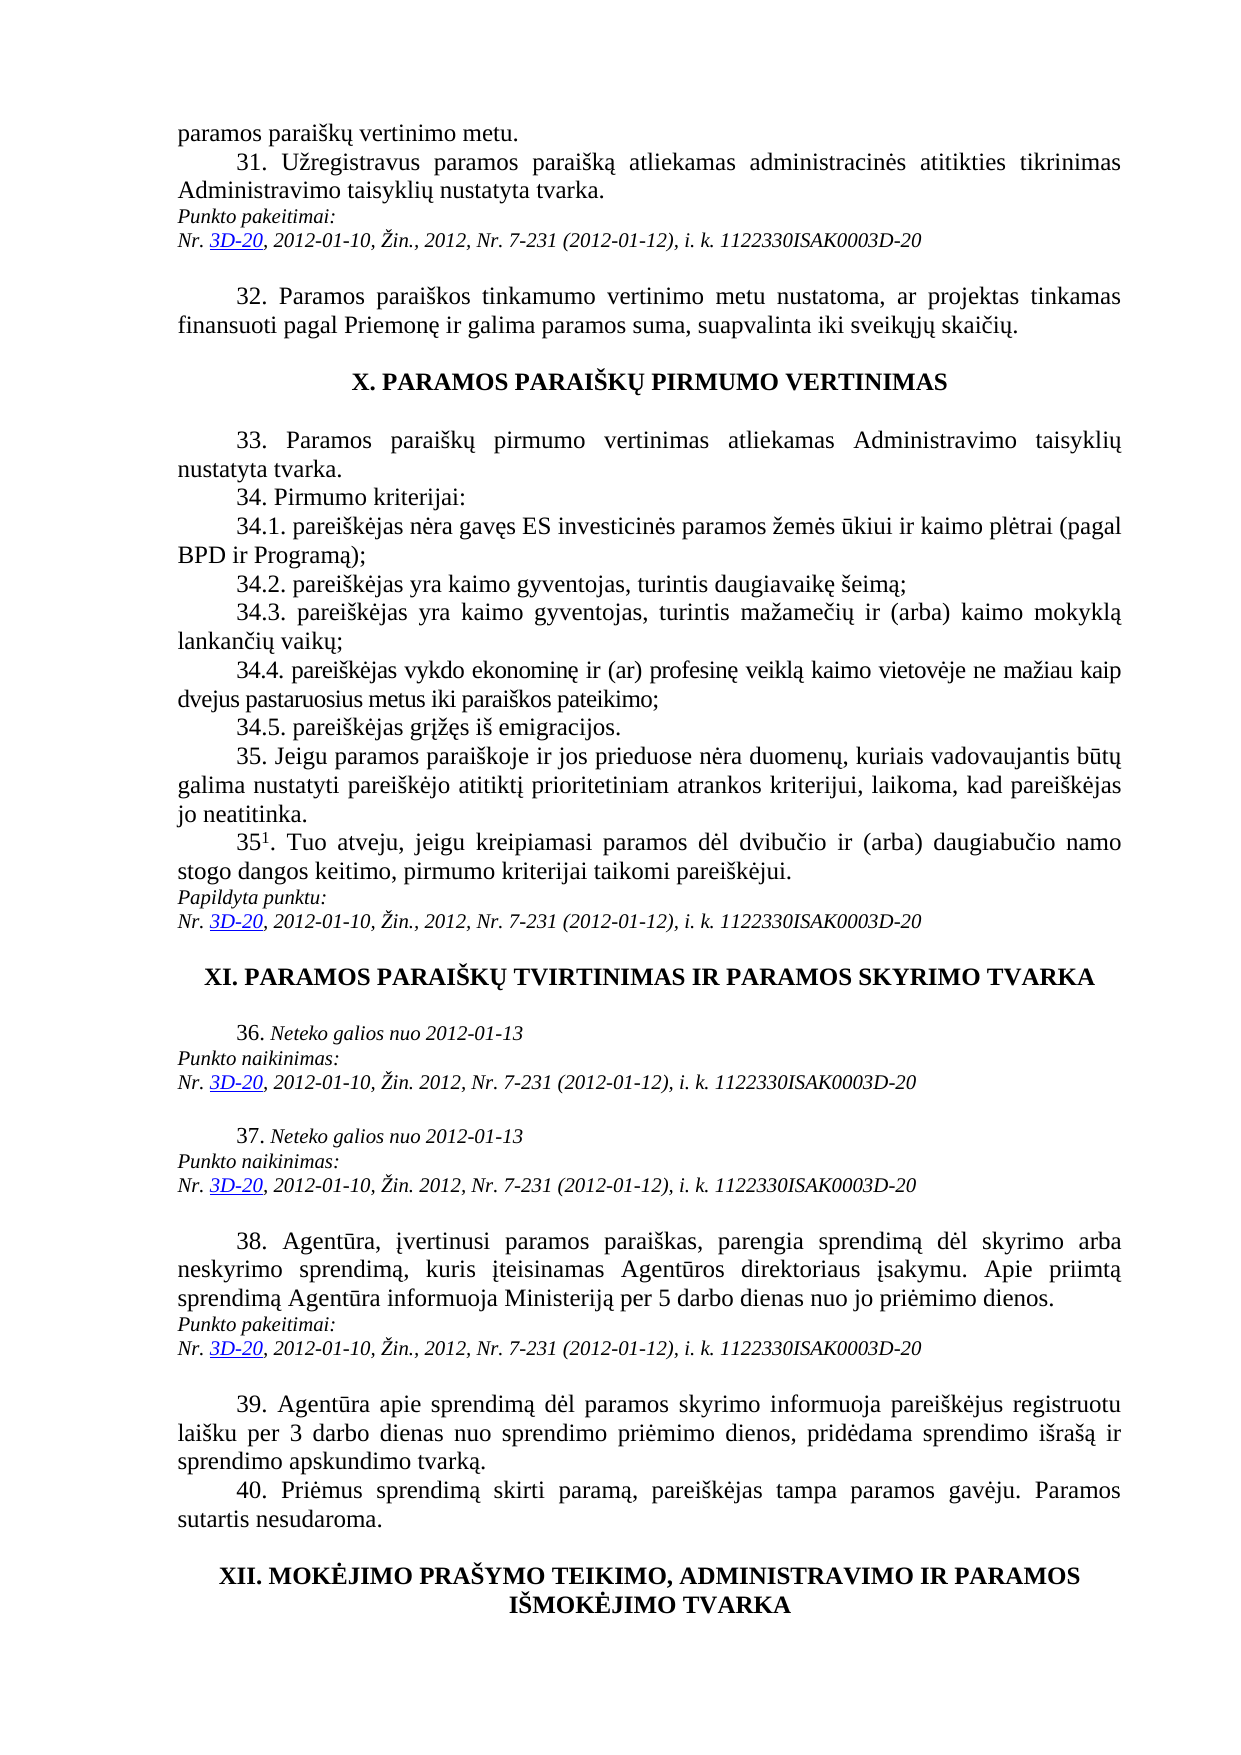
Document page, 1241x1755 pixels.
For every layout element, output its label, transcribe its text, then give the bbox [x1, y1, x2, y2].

text Punkto naikinimas: [177, 1149, 1122, 1173]
text Punkto pakeitimai: [177, 204, 1122, 228]
text XII. MOKĖJIMO PRAŠYMO TEIKIMO, ADMINISTRAVIMO IR PARAMOS IŠMOKĖJIMO TVARKA [177, 1561, 1122, 1619]
text 34.2. pareiškėjas yra kaimo gyventojas, turintis daugiavaikę šeimą; [177, 569, 1122, 597]
text Nr. 3D-20, 2012-01-10, Žin., 2012, Nr. 7-231 (2012-01-12), i. k. 1122330ISAK0003D-20 [177, 228, 1122, 252]
text 37. Neteko galios nuo 2012-01-13 [177, 1123, 1122, 1149]
text 31. Užregistravus paramos paraišką atliekamas administracinės atitikties tikrinimas Administravimo taisyklių nustatyta tvarka. [177, 147, 1122, 204]
text 39. Agentūra apie sprendimą dėl paramos skyrimo informuoja pareiškėjus registruotu laišku per 3 darbo dienas nuo sprendimo priėmimo dienos, pridėdama sprendimo išrašą ir sprendimo apskundimo tvarką. [177, 1389, 1122, 1475]
text Punkto pakeitimai: [177, 1312, 1122, 1336]
text Punkto naikinimas: [177, 1046, 1122, 1070]
text 34.5. pareiškėjas grįžęs iš emigracijos. [177, 712, 1122, 741]
text Nr. 3D-20, 2012-01-10, Žin. 2012, Nr. 7-231 (2012-01-12), i. k. 1122330ISAK0003D-20 [177, 1070, 1122, 1094]
text 34.3. pareiškėjas yra kaimo gyventojas, turintis mažamečių ir (arba) kaimo mokyklą lankančių vaikų; [177, 597, 1122, 655]
text 36. Neteko galios nuo 2012-01-13 [177, 1019, 1122, 1046]
text 35. Jeigu paramos paraiškoje ir jos prieduose nėra duomenų, kuriais vadovaujantis būtų galima nustatyti pareiškėjo atitiktį prioritetiniam atrankos kriterijui, laikoma, kad pareiškėjas jo neatitinka. [177, 741, 1122, 827]
text Nr. 3D-20, 2012-01-10, Žin., 2012, Nr. 7-231 (2012-01-12), i. k. 1122330ISAK0003D-20 [177, 909, 1122, 933]
text 34.4. pareiškėjas vykdo ekonominę ir (ar) profesinę veiklą kaimo vietovėje ne mažiau kaip dvejus pastaruosius metus iki paraiškos pateikimo; [177, 655, 1122, 712]
text Papildyta punktu: [177, 885, 1122, 909]
text 351. Tuo atveju, jeigu kreipiamasi paramos dėl dvibučio ir (arba) daugiabučio namo stogo dangos keitimo, pirmumo kriterijai taikomi pareiškėjui. [177, 827, 1122, 885]
text 33. Paramos paraiškų pirmumo vertinimas atliekamas Administravimo taisyklių nustatyta tvarka. [177, 425, 1122, 482]
text XI. PARAMOS PARAIŠKŲ TVIRTINIMAS IR PARAMOS SKYRIMO TVARKA [177, 962, 1122, 991]
text Nr. 3D-20, 2012-01-10, Žin. 2012, Nr. 7-231 (2012-01-12), i. k. 1122330ISAK0003D-20 [177, 1173, 1122, 1197]
text 34.1. pareiškėjas nėra gavęs ES investicinės paramos žemės ūkiui ir kaimo plėtrai (pagal BPD ir Programą); [177, 511, 1122, 569]
text 40. Priėmus sprendimą skirti paramą, pareiškėjas tampa paramos gavėju. Paramos sutartis nesudaroma. [177, 1475, 1122, 1533]
text 38. Agentūra, įvertinusi paramos paraiškas, parengia sprendimą dėl skyrimo arba neskyrimo sprendimą, kuris įteisinamas Agentūros direktoriaus įsakymu. Apie priimtą sprendimą Agentūra informuoja Ministeriją per 5 darbo dienas nuo jo priėmimo dienos. [177, 1226, 1122, 1312]
text paramos paraiškų vertinimo metu. [177, 118, 1122, 147]
text Nr. 3D-20, 2012-01-10, Žin., 2012, Nr. 7-231 (2012-01-12), i. k. 1122330ISAK0003D-20 [177, 1336, 1122, 1360]
text 32. Paramos paraiškos tinkamumo vertinimo metu nustatoma, ar projektas tinkamas finansuoti pagal Priemonę ir galima paramos suma, suapvalinta iki sveikųjų skaičių. [177, 281, 1122, 339]
text X. PARAMOS PARAIŠKŲ PIRMUMO VERTINIMAS [177, 367, 1122, 396]
text 34. Pirmumo kriterijai: [177, 482, 1122, 511]
